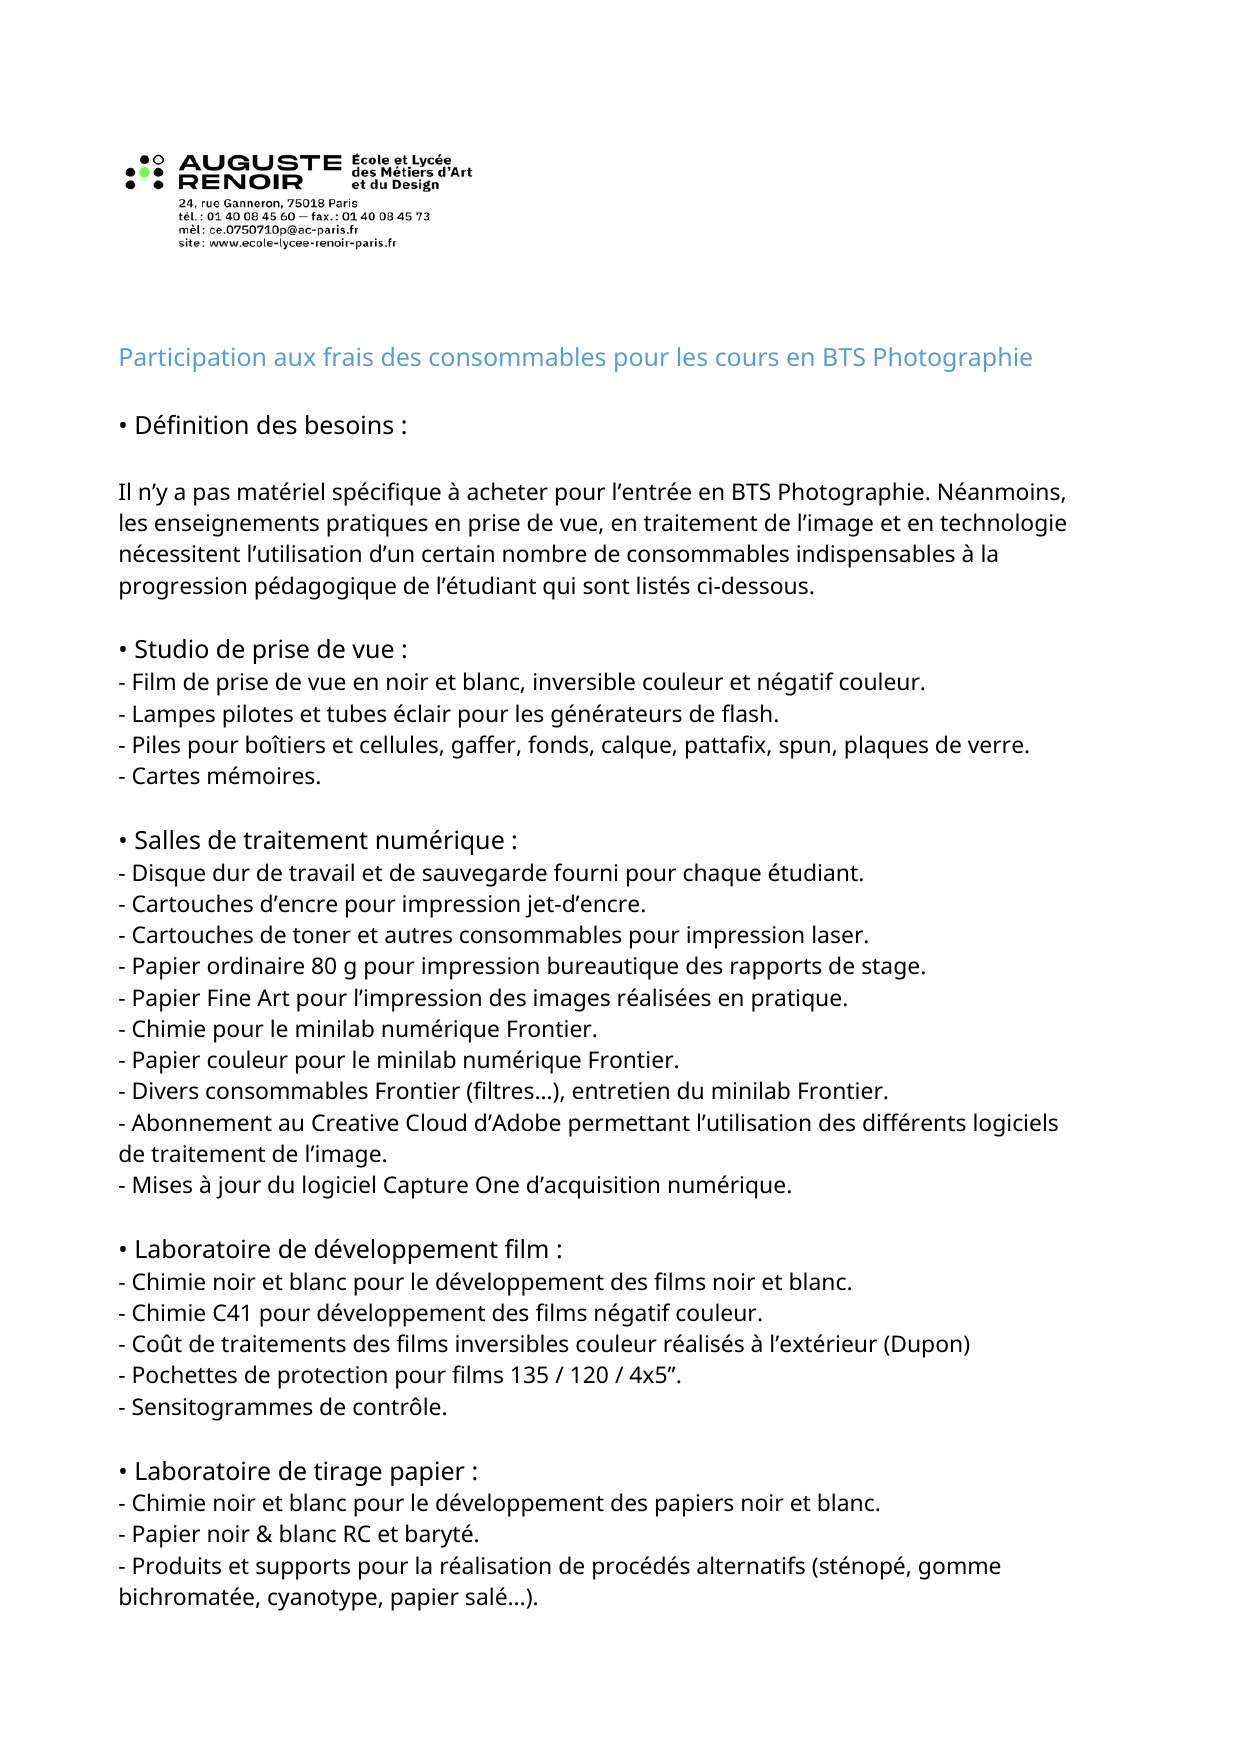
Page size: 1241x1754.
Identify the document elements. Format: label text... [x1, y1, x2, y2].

text • Studio de prise de vue : [118, 632, 1122, 666]
text - Chimie pour le minilab numérique Frontier. [118, 1013, 1122, 1044]
text - Produits et supports pour la réalisation de procédés alternatifs (sténopé, gomme [118, 1550, 1122, 1581]
text - Papier noir & blanc RC et baryté. [118, 1518, 1122, 1550]
text Participation aux frais des consommables pour les cours en BTS Photographie [118, 340, 1122, 374]
text - Cartouches de toner et autres consommables pour impression laser. [118, 919, 1122, 950]
text - Papier couleur pour le minilab numérique Frontier. [118, 1044, 1122, 1075]
text • Laboratoire de développement film : [118, 1232, 1122, 1266]
text - Cartouches d’encre pour impression jet-d’encre. [118, 888, 1122, 919]
text bichromatée, cyanotype, papier salé…). [118, 1581, 1122, 1612]
text Il n’y a pas matériel spécifique à acheter pour l’entrée en BTS Photographie. Néanmoins, [118, 476, 1122, 507]
text - Papier Fine Art pour l’impression des images réalisées en pratique. [118, 982, 1122, 1013]
text - Piles pour boîtiers et cellules, gaffer, fonds, calque, pattafix, spun, plaques de verre. [118, 729, 1122, 760]
text - Mises à jour du logiciel Capture One d’acquisition numérique. [118, 1169, 1122, 1200]
text - Cartes mémoires. [118, 760, 1122, 791]
text • Laboratoire de tirage papier : [118, 1453, 1122, 1487]
text - Coût de traitements des films inversibles couleur réalisés à l’extérieur (Dupon) [118, 1328, 1122, 1359]
text - Lampes pilotes et tubes éclair pour les générateurs de flash. [118, 697, 1122, 729]
text • Salles de traitement numérique : [118, 822, 1122, 857]
text les enseignements pratiques en prise de vue, en traitement de l’image et en technologie [118, 507, 1122, 538]
text - Film de prise de vue en noir et blanc, inversible couleur et négatif couleur. [118, 666, 1122, 697]
text de traitement de l’image. [118, 1138, 1122, 1169]
text - Pochettes de protection pour films 135 / 120 / 4x5’’. [118, 1359, 1122, 1391]
text - Chimie noir et blanc pour le développement des films noir et blanc. [118, 1266, 1122, 1297]
text - Divers consommables Frontier (filtres…), entretien du minilab Frontier. [118, 1075, 1122, 1107]
text - Abonnement au Creative Cloud d’Adobe permettant l’utilisation des différents logiciels [118, 1107, 1122, 1138]
text - Chimie noir et blanc pour le développement des papiers noir et blanc. [118, 1487, 1122, 1518]
text - Chimie C41 pour développement des films négatif couleur. [118, 1297, 1122, 1328]
text nécessitent l’utilisation d’un certain nombre de consommables indispensables à la [118, 538, 1122, 570]
text progression pédagogique de l’étudiant qui sont listés ci-dessous. [118, 570, 1122, 601]
text - Sensitogrammes de contrôle. [118, 1391, 1122, 1422]
text - Disque dur de travail et de sauvegarde fourni pour chaque étudiant. [118, 857, 1122, 888]
text • Définition des besoins : [118, 408, 1122, 442]
text - Papier ordinaire 80 g pour impression bureautique des rapports de stage. [118, 950, 1122, 982]
